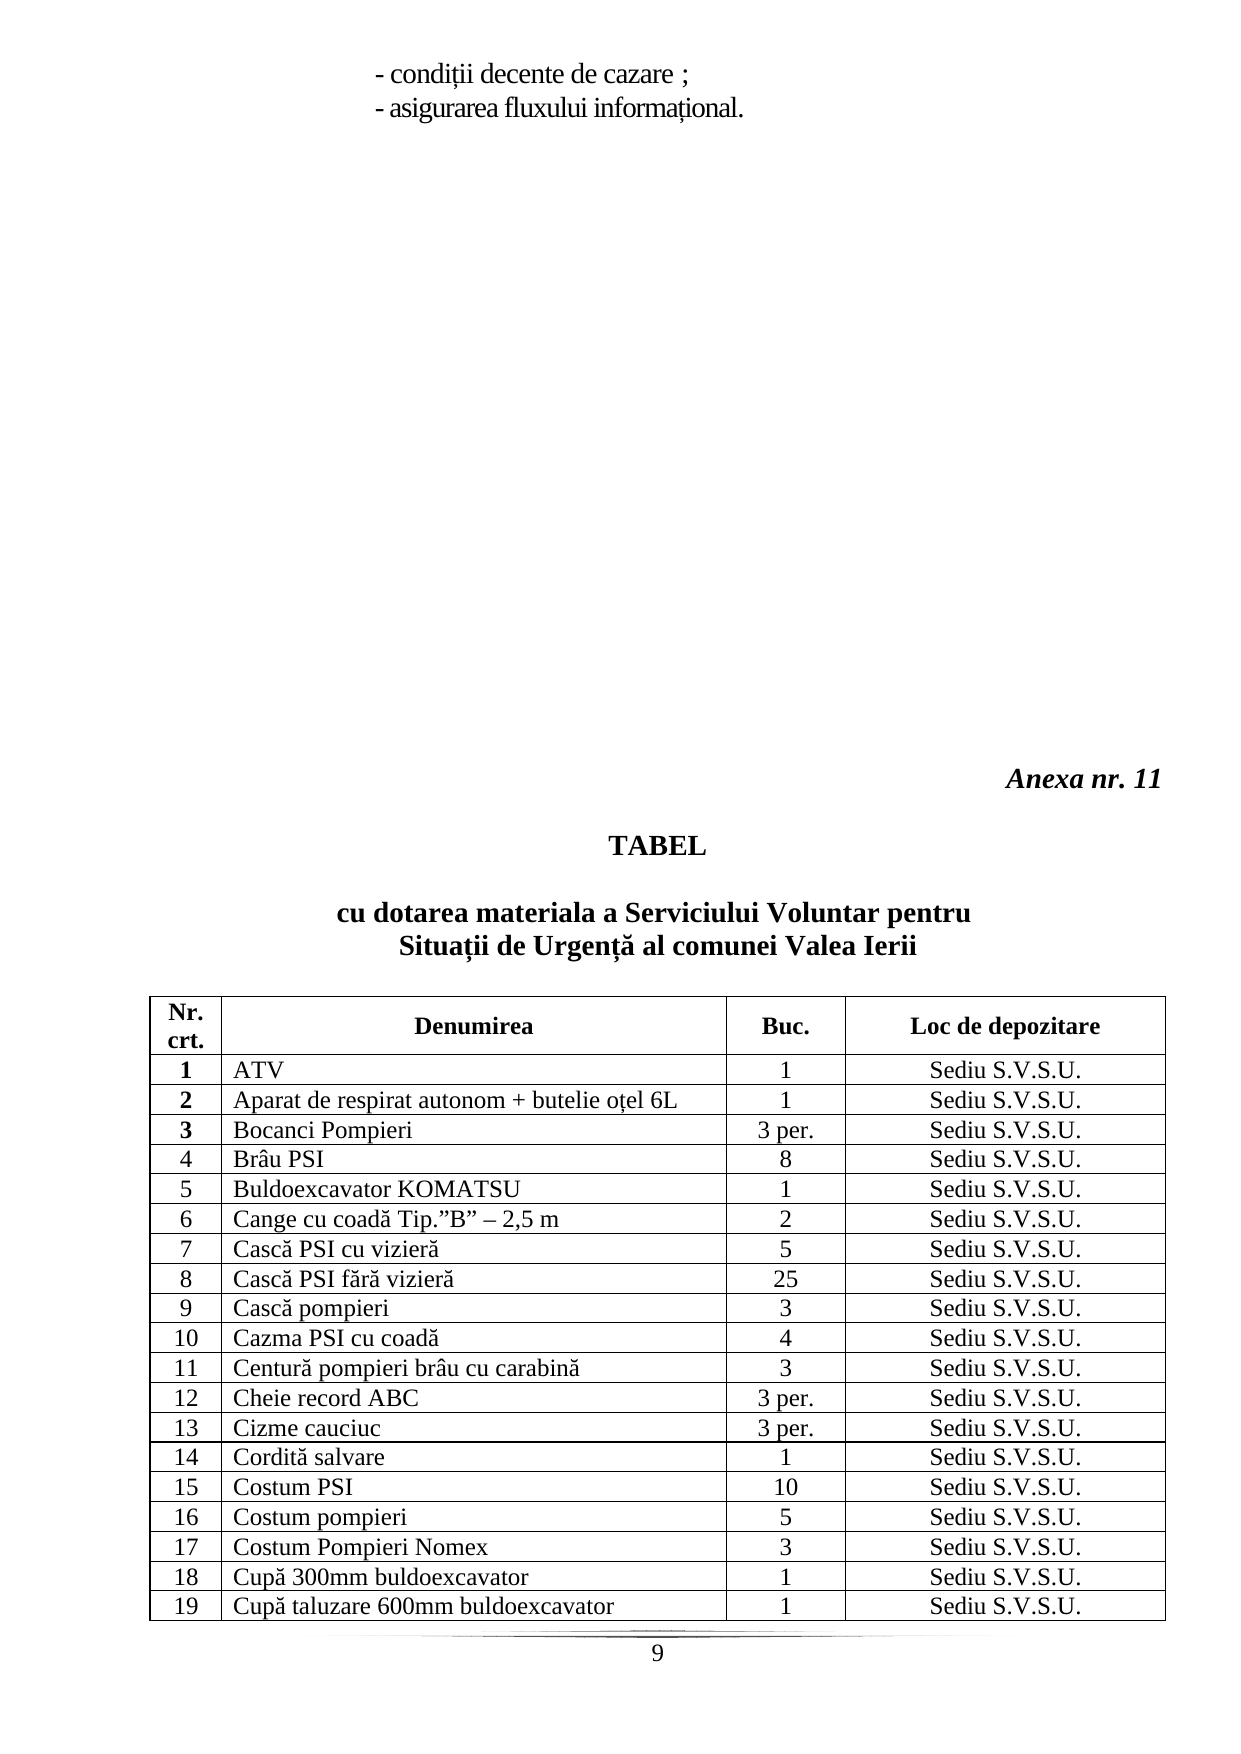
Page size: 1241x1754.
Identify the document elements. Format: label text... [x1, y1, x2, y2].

table_cell Sediu S.V.S.U. [846, 1562, 1165, 1590]
table_cell Sediu S.V.S.U. [846, 1115, 1165, 1143]
table_cell 17 [151, 1532, 221, 1561]
table_cell 12 [151, 1383, 221, 1412]
table_cell 1 [727, 1591, 845, 1620]
table_cell 14 [151, 1443, 221, 1471]
table_cell Sediu S.V.S.U. [846, 1055, 1165, 1084]
table_cell 3 [727, 1532, 845, 1561]
table_cell Cupă 300mm buldoexcavator [222, 1562, 726, 1590]
table_header Loc de depozitare [846, 997, 1165, 1054]
table_cell 1 [727, 1055, 845, 1084]
table_cell Cheie record ABC [222, 1383, 726, 1412]
table_cell Cască pompieri [222, 1294, 726, 1322]
table_cell Sediu S.V.S.U. [846, 1294, 1165, 1322]
table_cell Sediu S.V.S.U. [846, 1234, 1165, 1263]
table_header Denumirea [222, 997, 726, 1054]
table_cell Sediu S.V.S.U. [846, 1443, 1165, 1471]
text cu dotarea materiala a Serviciului Voluntar pentru [150, 895, 1165, 928]
table_cell Sediu S.V.S.U. [846, 1413, 1165, 1441]
table_cell 4 [151, 1145, 221, 1173]
table_cell Sediu S.V.S.U. [846, 1472, 1165, 1501]
table_cell 3 [151, 1115, 221, 1143]
table_cell 3 per. [727, 1383, 845, 1412]
table_cell 8 [727, 1145, 845, 1173]
table_cell Sediu S.V.S.U. [846, 1323, 1165, 1352]
table_cell 7 [151, 1234, 221, 1263]
table_header Buc. [727, 997, 845, 1054]
table_cell Cazma PSI cu coadă [222, 1323, 726, 1352]
table_cell Cască PSI cu vizieră [222, 1234, 726, 1263]
table_cell Sediu S.V.S.U. [846, 1591, 1165, 1620]
table_cell 10 [727, 1472, 845, 1501]
table_cell 18 [151, 1562, 221, 1590]
table_cell 13 [151, 1413, 221, 1441]
table_cell 3 [727, 1353, 845, 1382]
table_cell Bocanci Pompieri [222, 1115, 726, 1143]
table_cell 1 [727, 1443, 845, 1471]
table_cell Centură pompieri brâu cu carabină [222, 1353, 726, 1382]
table_cell 16 [151, 1502, 221, 1531]
table_cell 5 [727, 1234, 845, 1263]
table_cell 5 [727, 1502, 845, 1531]
table_cell 1 [727, 1562, 845, 1590]
table_cell Cască PSI fără vizieră [222, 1264, 726, 1292]
table_cell ATV [222, 1055, 726, 1084]
table_cell 15 [151, 1472, 221, 1501]
table_cell 2 [727, 1204, 845, 1233]
table_cell 19 [151, 1591, 221, 1620]
table_cell Cizme cauciuc [222, 1413, 726, 1441]
table_cell Aparat de respirat autonom + butelie oțel 6L [222, 1085, 726, 1114]
table_cell Cordită salvare [222, 1443, 726, 1471]
table_cell Sediu S.V.S.U. [846, 1502, 1165, 1531]
table_cell 3 per. [727, 1115, 845, 1143]
table_cell Cupă taluzare 600mm buldoexcavator [222, 1591, 726, 1620]
table_cell Sediu S.V.S.U. [846, 1532, 1165, 1561]
table_cell Sediu S.V.S.U. [846, 1145, 1165, 1173]
table_cell Sediu S.V.S.U. [846, 1383, 1165, 1412]
text Anexa nr. 11 [150, 761, 1165, 794]
table_cell Costum PSI [222, 1472, 726, 1501]
table_cell Sediu S.V.S.U. [846, 1204, 1165, 1233]
table_cell 8 [151, 1264, 221, 1292]
table_cell Brâu PSI [222, 1145, 726, 1173]
table_header Nr. crt. [151, 997, 221, 1054]
table_cell Costum Pompieri Nomex [222, 1532, 726, 1561]
table_cell 1 [727, 1174, 845, 1203]
table_cell 9 [151, 1294, 221, 1322]
text Situații de Urgență al comunei Valea Ierii [150, 928, 1165, 962]
table_cell 1 [727, 1085, 845, 1114]
text - asigurarea fluxului informațional. [374, 90, 1165, 123]
table_cell 3 [727, 1294, 845, 1322]
table_cell 3 per. [727, 1413, 845, 1441]
table_cell 5 [151, 1174, 221, 1203]
table_cell 11 [151, 1353, 221, 1382]
table_cell Sediu S.V.S.U. [846, 1174, 1165, 1203]
table_cell Cange cu coadă Tip.”B” – 2,5 m [222, 1204, 726, 1233]
text - condiții decente de cazare ; [374, 58, 1165, 90]
subtitle TABEL [150, 828, 1165, 861]
table_cell 10 [151, 1323, 221, 1352]
table_cell 1 [151, 1055, 221, 1084]
table_cell Sediu S.V.S.U. [846, 1085, 1165, 1114]
table_cell Costum pompieri [222, 1502, 726, 1531]
table_cell 25 [727, 1264, 845, 1292]
table_cell Sediu S.V.S.U. [846, 1353, 1165, 1382]
table_cell 6 [151, 1204, 221, 1233]
table_cell Sediu S.V.S.U. [846, 1264, 1165, 1292]
table_cell 4 [727, 1323, 845, 1352]
table_cell Buldoexcavator KOMATSU [222, 1174, 726, 1203]
table_cell 2 [151, 1085, 221, 1114]
